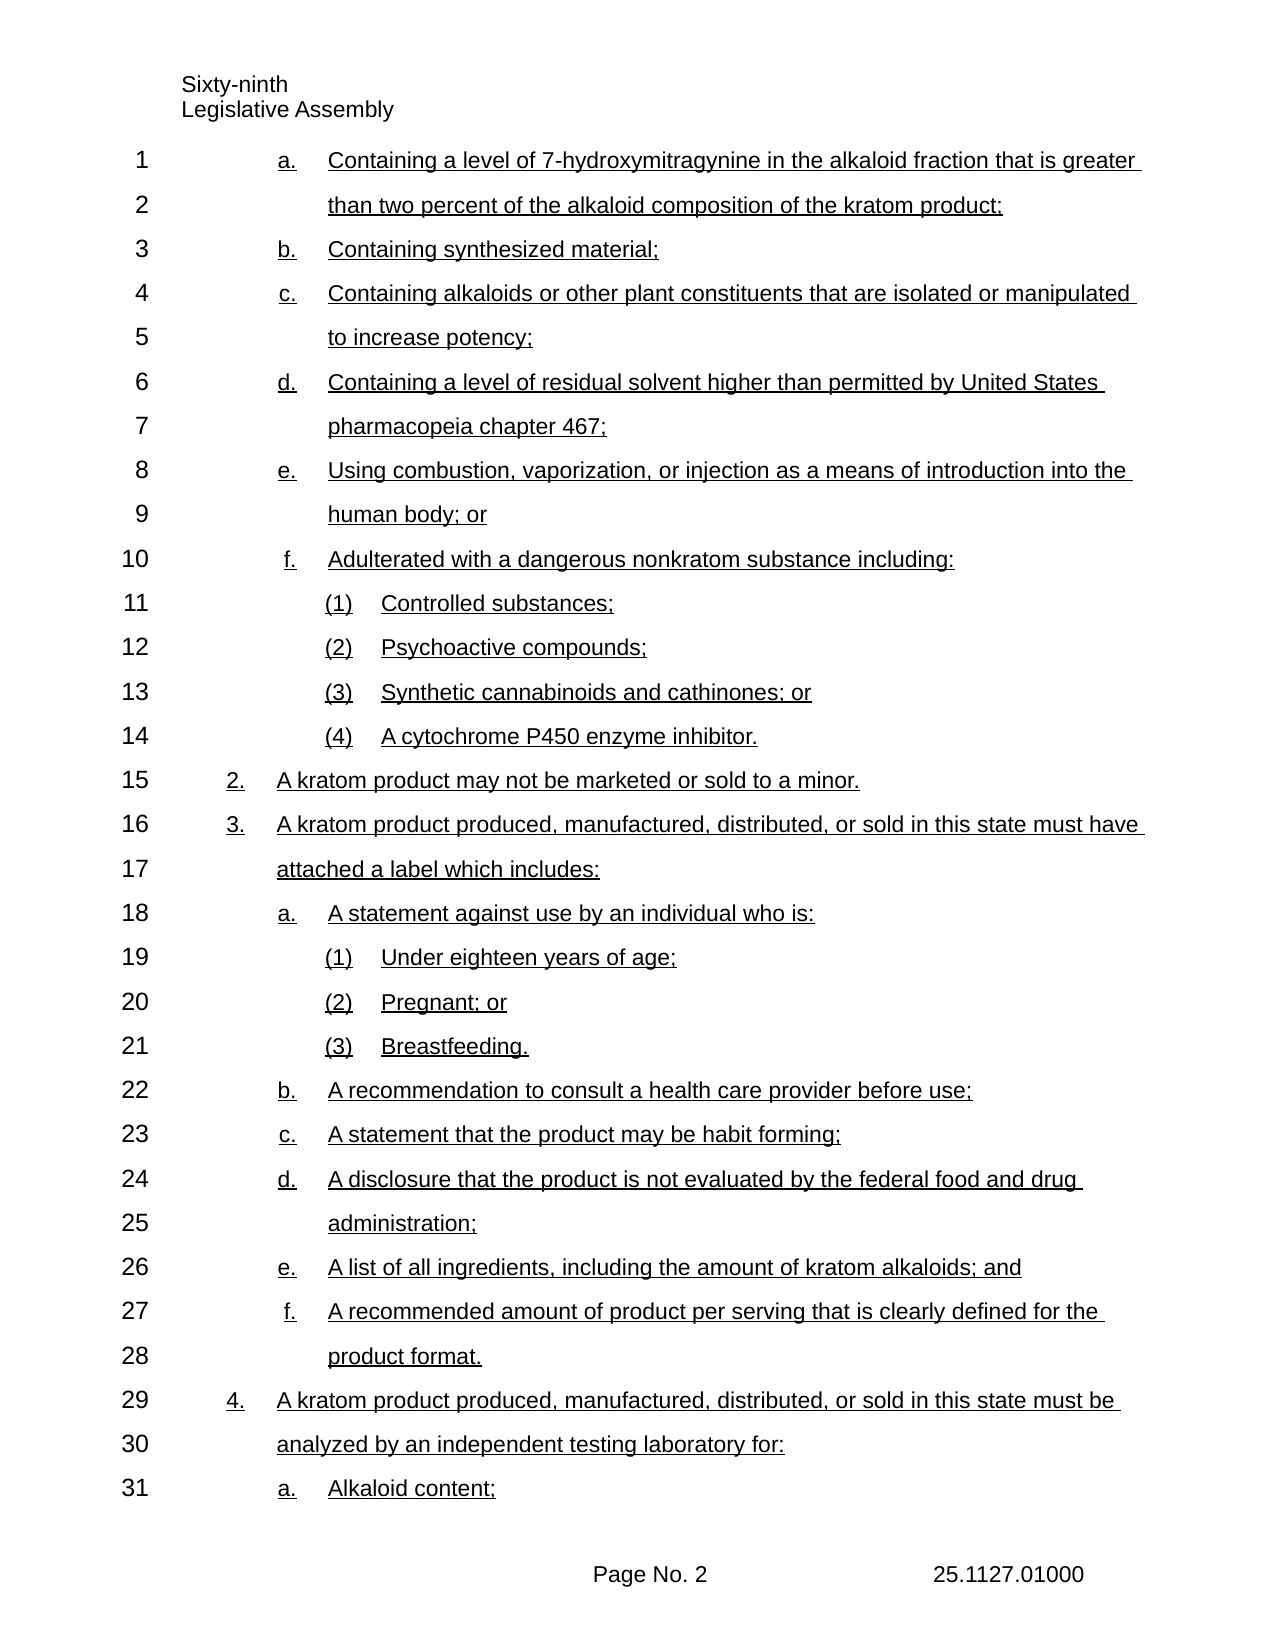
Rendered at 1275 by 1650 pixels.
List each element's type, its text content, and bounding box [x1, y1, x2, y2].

text d. Containing a level of residual solvent higher than permitted by United States pharmacopeia chapter 467; [181, 355, 1154, 443]
text (3) Breastfeeding. [181, 1019, 1154, 1063]
text a. Containing a level of 7‑hydroxymitragynine in the alkaloid fraction that is greater than two percent of the alkaloid composition of the kratom product; [181, 133, 1154, 222]
text f. Adulterated with a dangerous nonkratom substance including: [181, 532, 1154, 576]
text (1) Under eighteen years of age; [181, 930, 1154, 974]
text b. A recommendation to consult a health care provider before use; [181, 1063, 1154, 1107]
text d. A disclosure that the product is not evaluated by the federal food and drug administration; [181, 1152, 1154, 1240]
text (2) Psychoactive compounds; [181, 620, 1154, 664]
text (1) Controlled substances; [181, 576, 1154, 620]
text (4) A cytochrome P450 enzyme inhibitor. [181, 709, 1154, 753]
text a. Alkaloid content; [181, 1461, 1154, 1506]
text b. Containing synthesized material; [181, 222, 1154, 266]
text 2. A kratom product may not be marketed or sold to a minor. [181, 753, 1154, 797]
text f. A recommended amount of product per serving that is clearly defined for the product format. [181, 1284, 1154, 1373]
text (3) Synthetic cannabinoids and cathinones; or [181, 664, 1154, 709]
text e. Using combustion, vaporization, or injection as a means of introduction into the human body; or [181, 443, 1154, 532]
text c. A statement that the product may be habit forming; [181, 1107, 1154, 1152]
text c. Containing alkaloids or other plant constituents that are isolated or manipulated to increase potency; [181, 266, 1154, 355]
text 4. A kratom product produced, manufactured, distributed, or sold in this state must be analyzed by an independent testing laboratory for: [181, 1373, 1154, 1461]
text a. A statement against use by an individual who is: [181, 886, 1154, 930]
text e. A list of all ingredients, including the amount of kratom alkaloids; and [181, 1240, 1154, 1284]
text (2) Pregnant; or [181, 974, 1154, 1019]
text 3. A kratom product produced, manufactured, distributed, or sold in this state must have attached a label which includes: [181, 797, 1154, 886]
